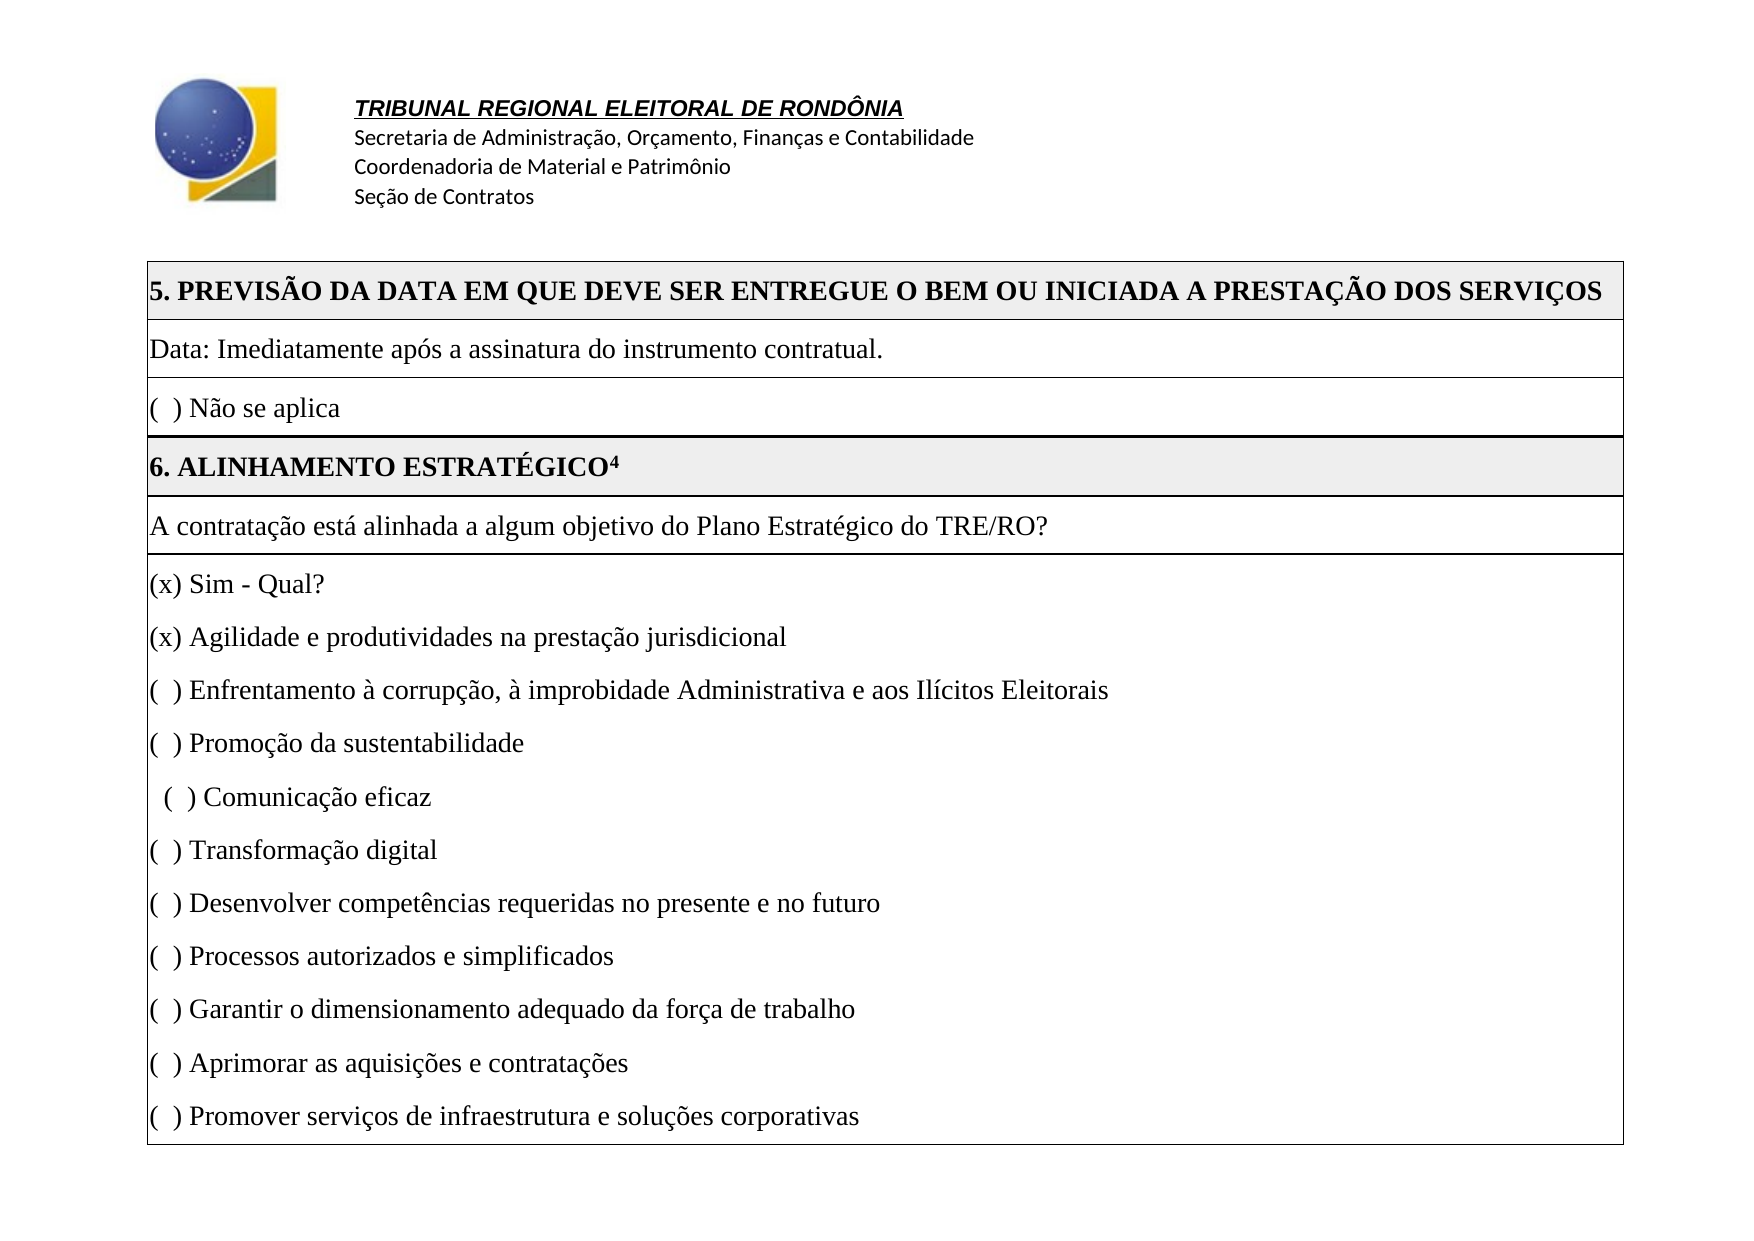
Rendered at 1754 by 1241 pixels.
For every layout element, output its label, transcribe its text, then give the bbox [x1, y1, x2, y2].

table_cell A contratação está alinhada a algum objetivo do Plano Estratégico do TRE/RO? [148, 497, 1623, 553]
table_cell ( ) Não se aplica [148, 378, 1623, 435]
table_header 6. ALINHAMENTO ESTRATÉGICO4 [148, 438, 1623, 495]
table_cell (x) Sim - Qual? (x) Agilidade e produtividades na prestação jurisdicional ( ) Enfrentamento à corrupção, à improbidade Administrativa e aos Ilícitos Eleitorais ( ) Promoção da sustentabilidade ( ) Comunicação eficaz ( ) Transformação digital ( ) Desenvolver competências requeridas no presente e no futuro ( ) Processos autorizados e simplificados ( ) Garantir o dimensionamento adequado da força de trabalho ( ) Aprimorar as aquisições e contratações ( ) Promover serviços de infraestrutura e soluções corporativas [148, 555, 1623, 1143]
table_cell Data: Imediatamente após a assinatura do instrumento contratual. [148, 320, 1623, 377]
table_header 5. PREVISÃO DA DATA EM QUE DEVE SER ENTREGUE O BEM OU INICIADA A PRESTAÇÃO DOS SERVIÇOS [148, 262, 1623, 319]
